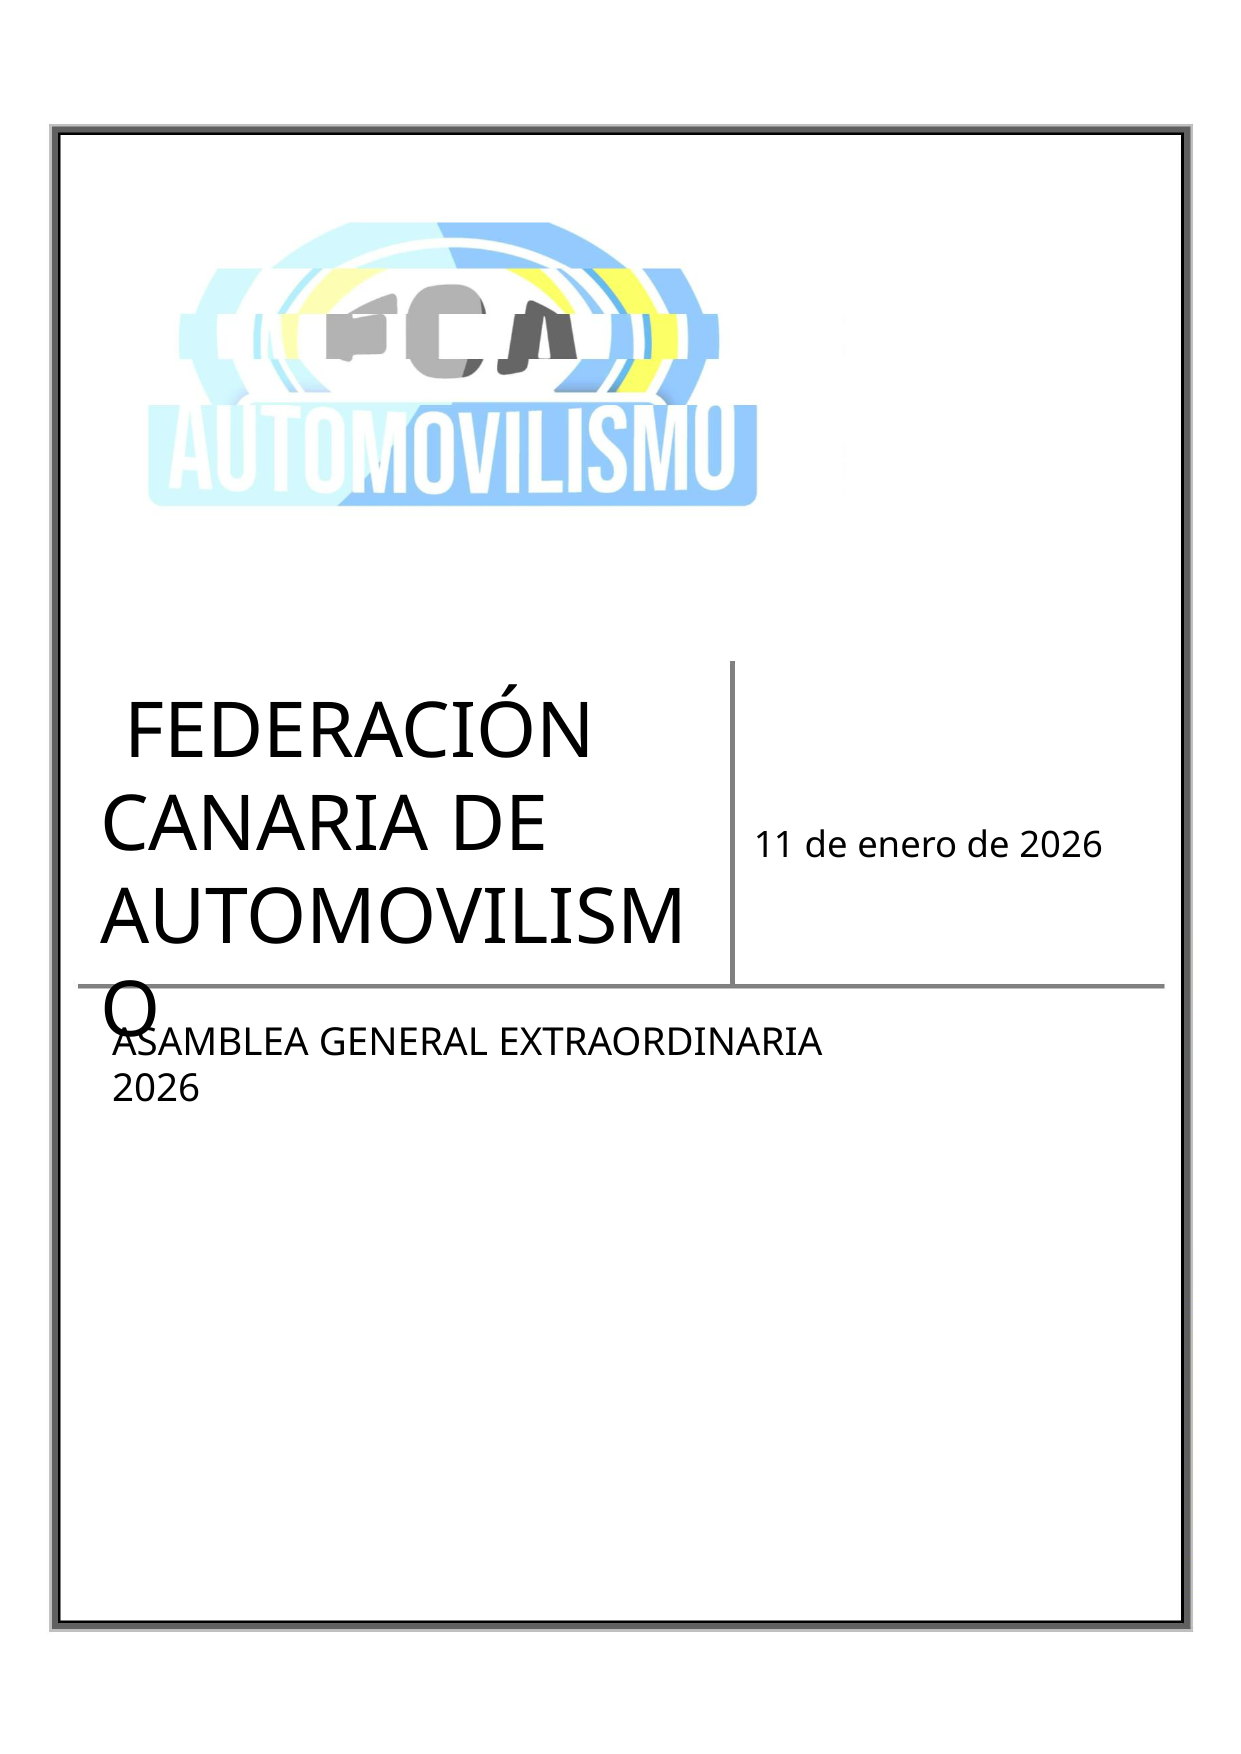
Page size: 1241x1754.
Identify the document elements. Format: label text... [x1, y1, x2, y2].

text 1 [754, 822, 774, 866]
text 1 de enero de 2026 [774, 822, 1114, 866]
text CANARIA DE [100, 776, 603, 869]
text ASAMBLEA GENERAL EXTRAORDINARIA 2026 [112, 1018, 917, 1111]
text FEDERACIÓN [124, 683, 603, 776]
text AUTOMOVILISMO [100, 869, 734, 1055]
